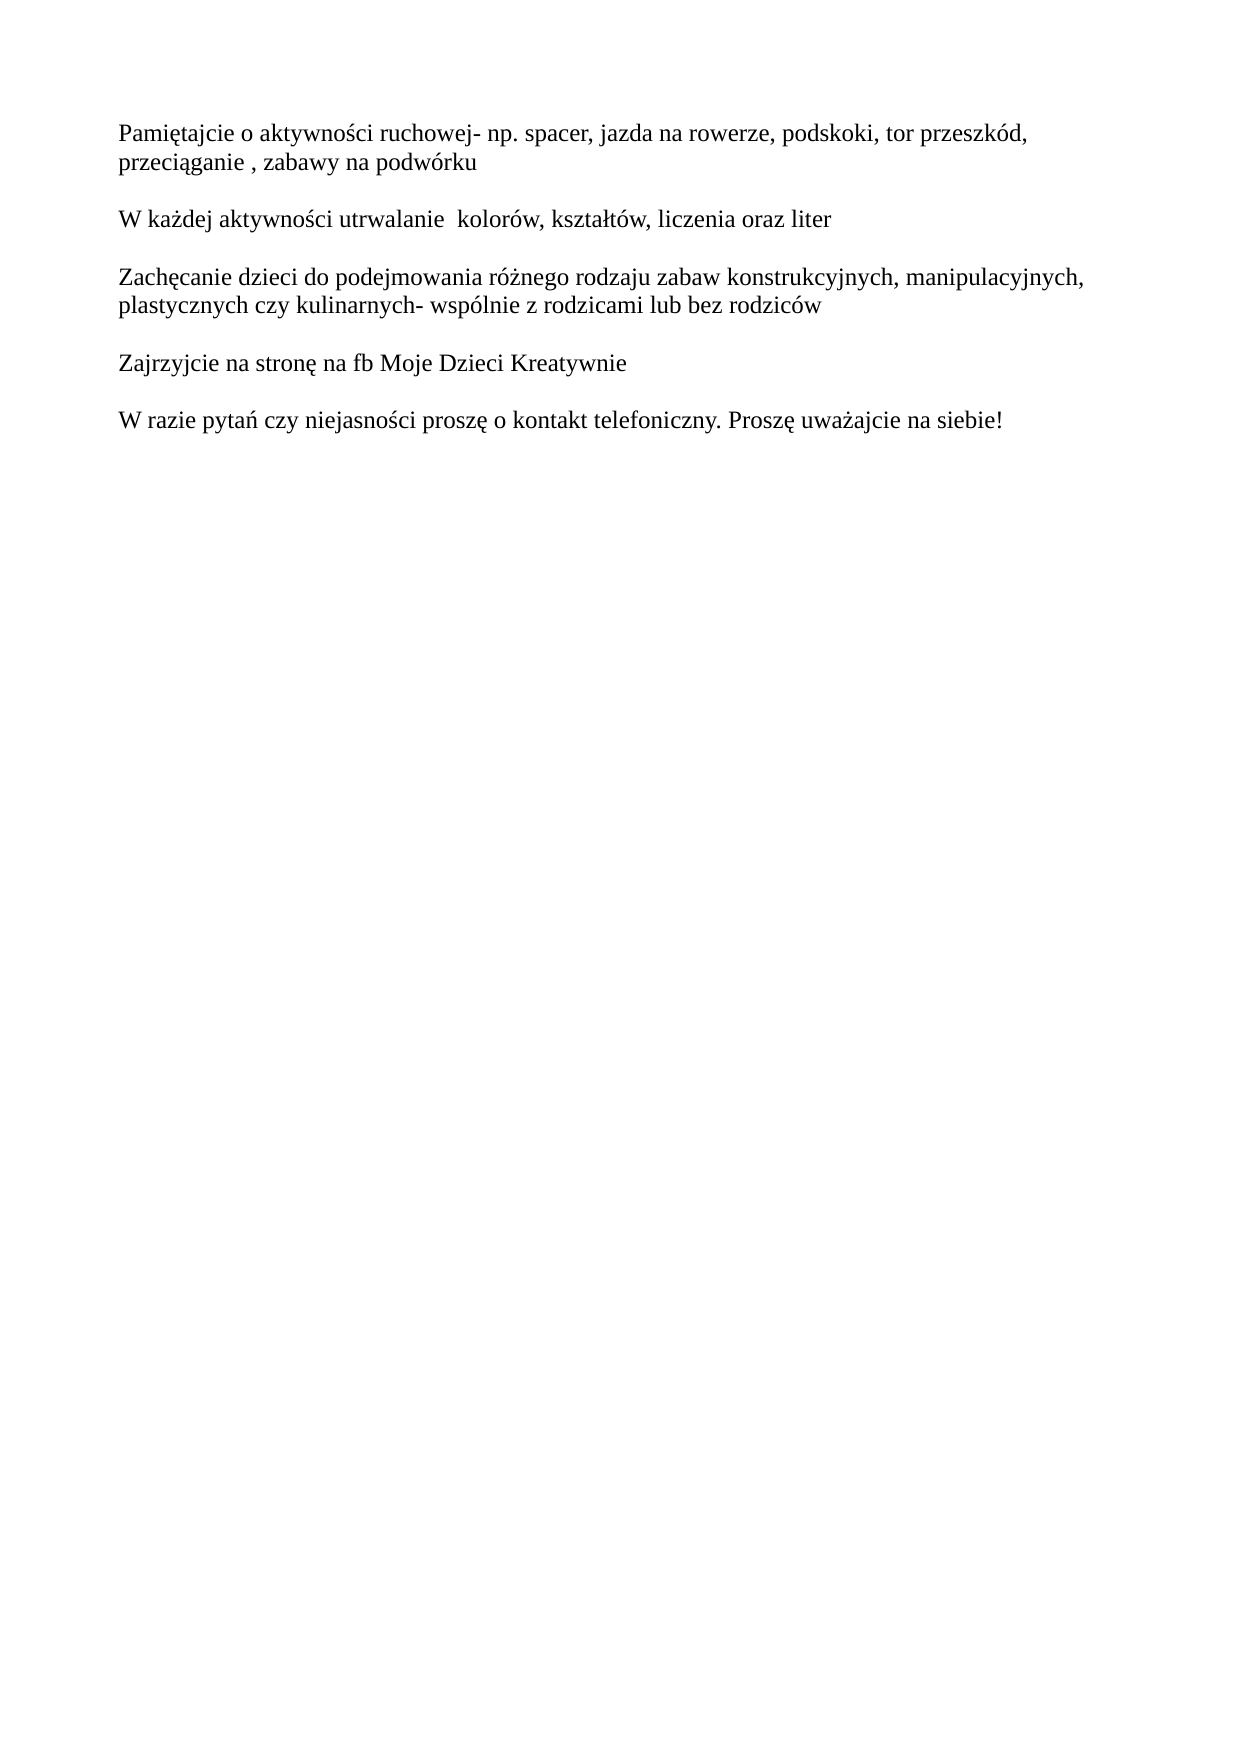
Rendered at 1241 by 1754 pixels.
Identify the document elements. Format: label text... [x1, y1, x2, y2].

text W każdej aktywności utrwalanie kolorów, kształtów, liczenia oraz liter [118, 204, 1122, 233]
text Zajrzyjcie na stronę na fb Moje Dzieci Kreatywnie [118, 348, 1122, 377]
text Zachęcanie dzieci do podejmowania różnego rodzaju zabaw konstrukcyjnych, manipulacyjnych, plastycznych czy kulinarnych- wspólnie z rodzicami lub bez rodziców [118, 262, 1122, 319]
text Pamiętajcie o aktywności ruchowej- np. spacer, jazda na rowerze, podskoki, tor przeszkód, przeciąganie , zabawy na podwórku [118, 118, 1122, 176]
text W razie pytań czy niejasności proszę o kontakt telefoniczny. Proszę uważajcie na siebie! [118, 406, 1122, 434]
